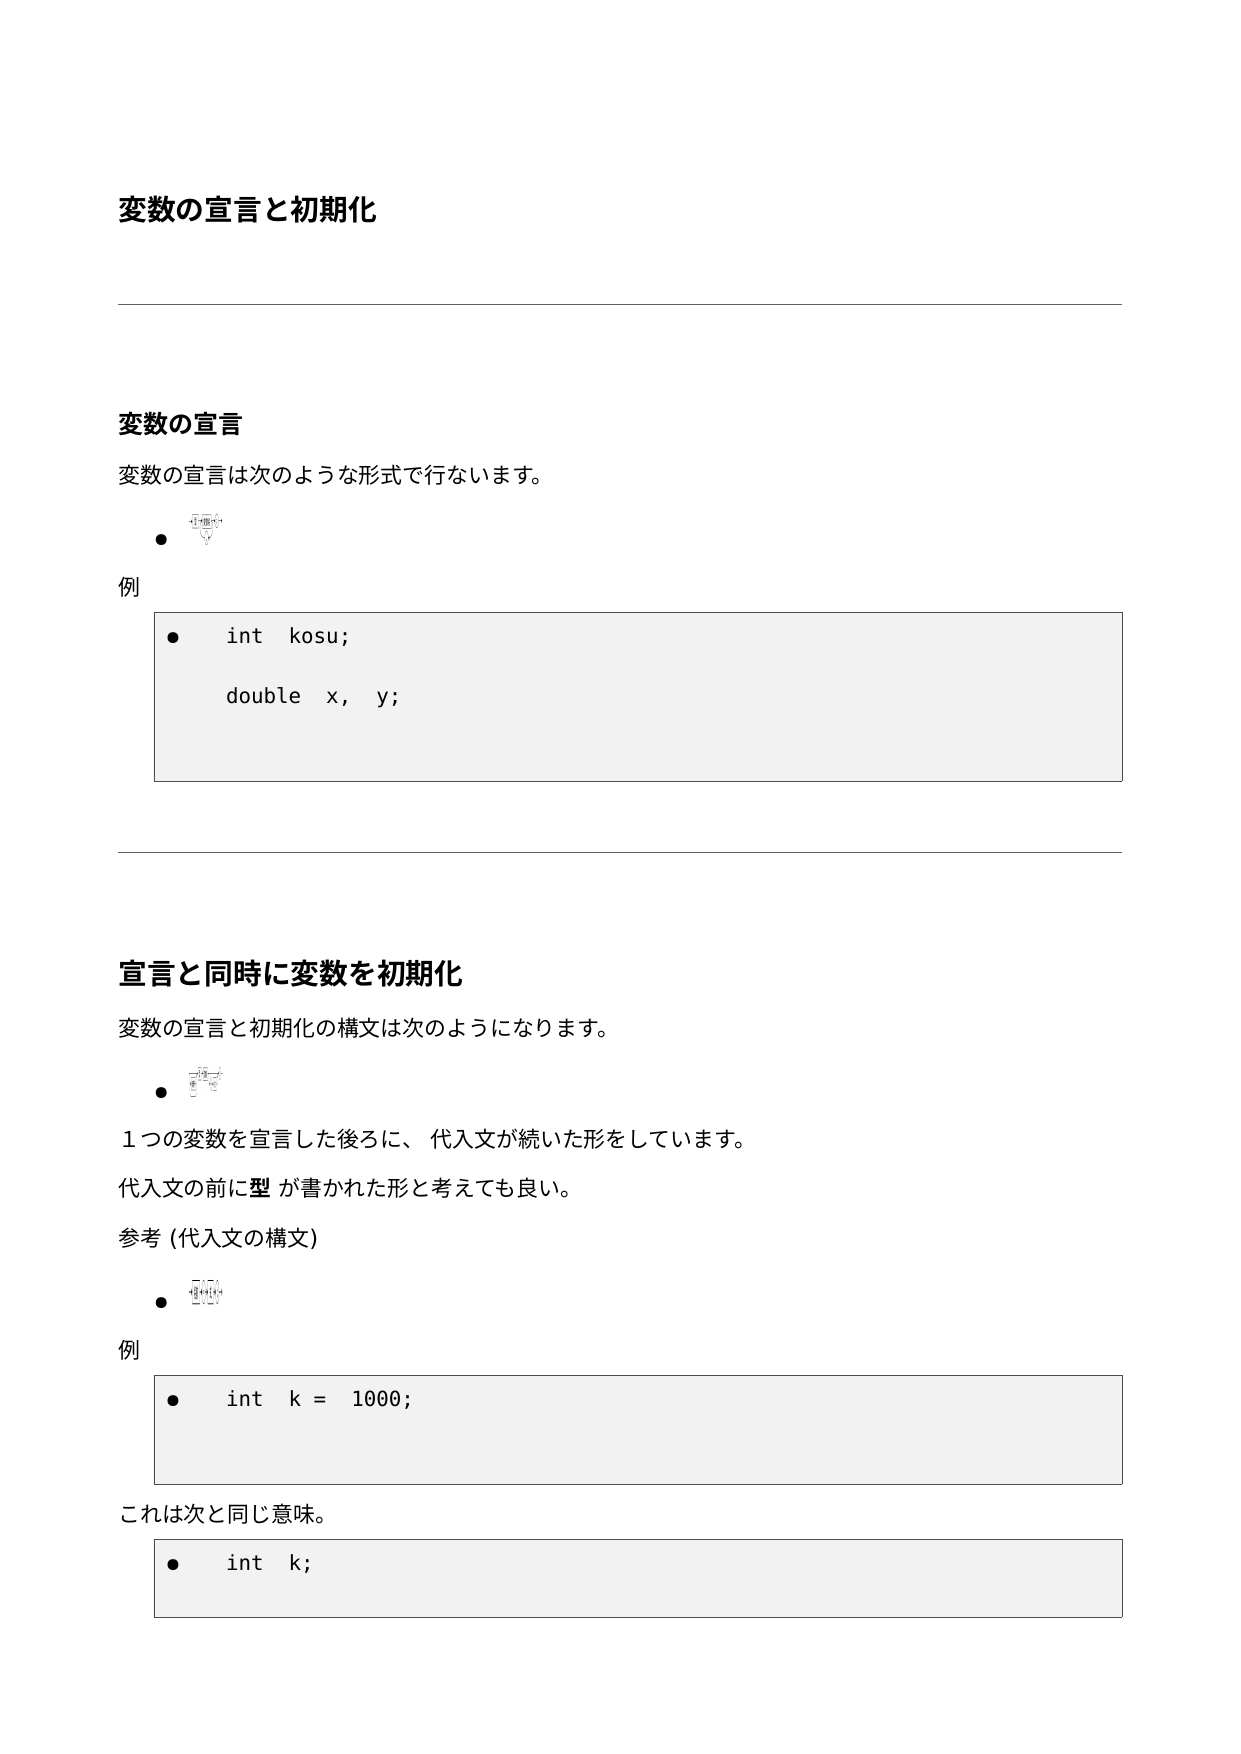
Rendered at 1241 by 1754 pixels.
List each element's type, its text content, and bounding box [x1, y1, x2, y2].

picture [188, 1275, 223, 1309]
subtitle 宣言と同時に変数を初期化 [118, 958, 1122, 991]
subtitle 変数の宣言 [118, 410, 1122, 439]
list int k = 1000; [155, 1376, 1122, 1484]
text 例 [118, 575, 1122, 600]
picture [188, 512, 223, 546]
text 変数の宣言は次のような形式で行ないます。 [118, 463, 1122, 489]
picture [188, 1064, 223, 1099]
subtitle 変数の宣言と初期化 [118, 193, 1122, 227]
text 変数の宣言と初期化の構文は次のようになります。 [118, 1016, 1122, 1041]
text １つの変数を宣言した後ろに、 代入文が続いた形をしています。 [118, 1127, 1122, 1153]
text 代入文の前に型 が書かれた形と考えても良い。 [118, 1176, 1122, 1202]
text 参考 (代入文の構文) [118, 1225, 1122, 1252]
text これは次と同じ意味。 [118, 1502, 1122, 1527]
list int k; k = 1000; [155, 1540, 1122, 1617]
list int kosu; double x, y; [155, 613, 1122, 781]
text 例 [118, 1338, 1122, 1363]
